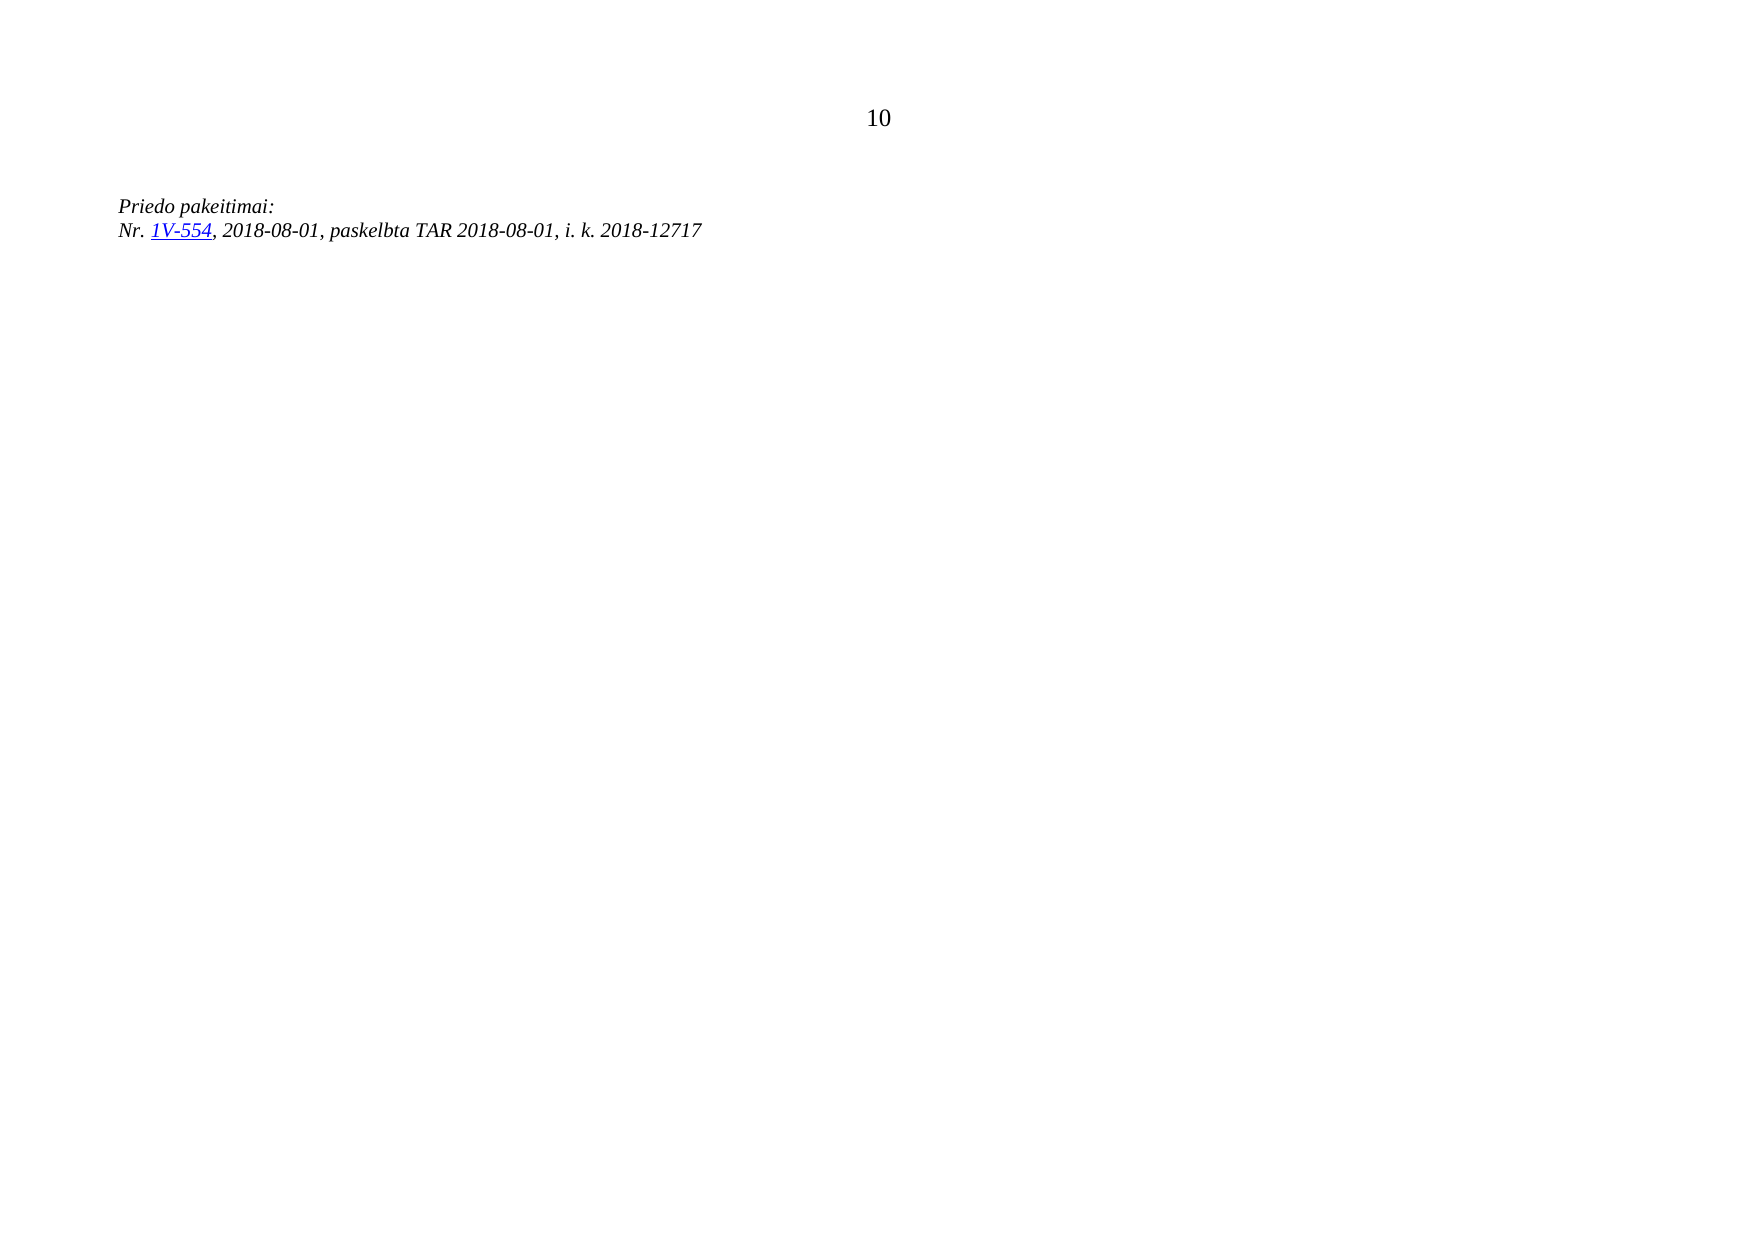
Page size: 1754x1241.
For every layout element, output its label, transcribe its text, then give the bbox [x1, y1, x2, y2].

text Priedo pakeitimai: [118, 194, 1639, 218]
text Nr. 1V-554, 2018-08-01, paskelbta TAR 2018-08-01, i. k. 2018-12717 [118, 218, 1639, 242]
